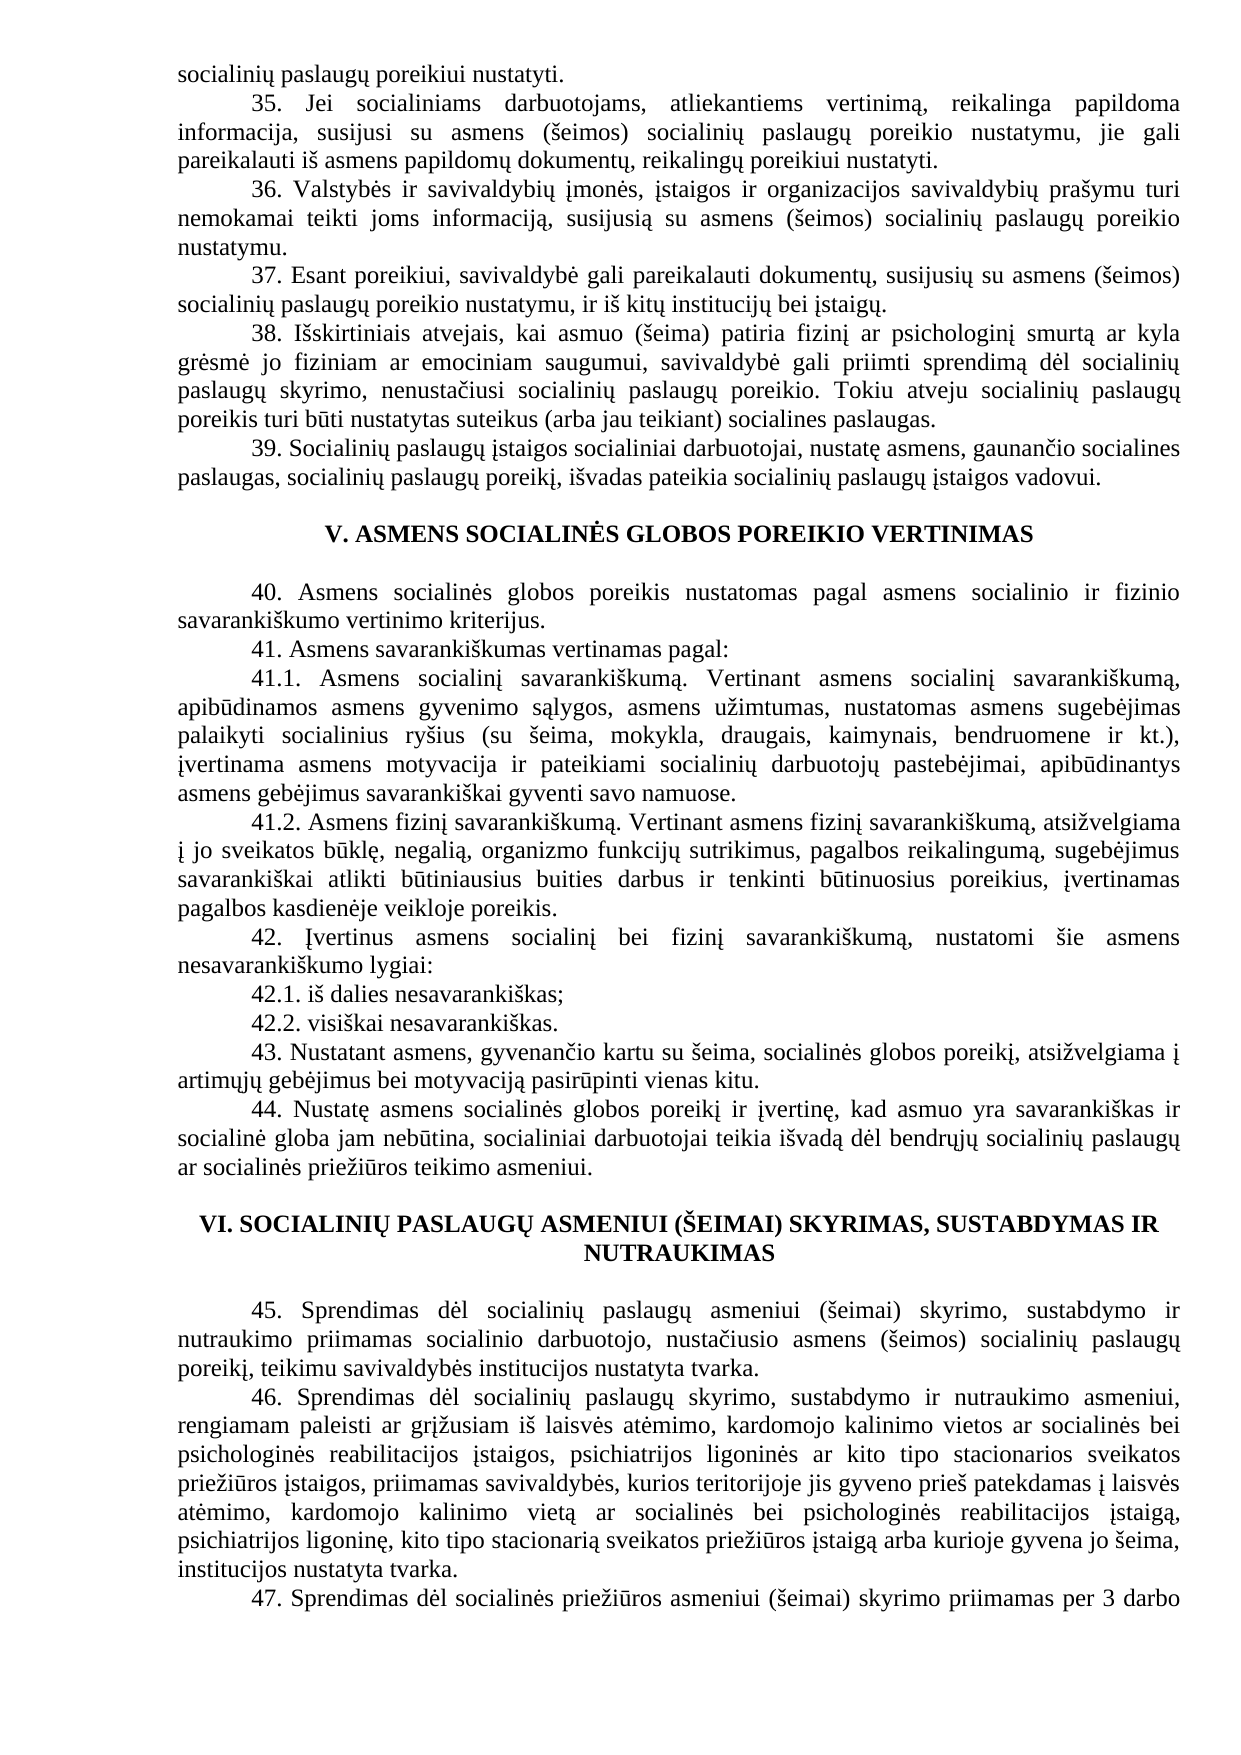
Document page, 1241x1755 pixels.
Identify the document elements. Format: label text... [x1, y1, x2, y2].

text 43. Nustatant asmens, gyvenančio kartu su šeima, socialinės globos poreikį, atsižvelgiama į artimųjų gebėjimus bei motyvaciją pasirūpinti vienas kitu. [177, 1037, 1181, 1094]
text 37. Esant poreikiui, savivaldybė gali pareikalauti dokumentų, susijusių su asmens (šeimos) socialinių paslaugų poreikio nustatymu, ir iš kitų institucijų bei įstaigų. [177, 260, 1181, 318]
text 35. Jei socialiniams darbuotojams, atliekantiems vertinimą, reikalinga papildoma informacija, susijusi su asmens (šeimos) socialinių paslaugų poreikio nustatymu, jie gali pareikalauti iš asmens papildomų dokumentų, reikalingų poreikiui nustatyti. [177, 88, 1181, 174]
text 42.2. visiškai nesavarankiškas. [177, 1008, 1181, 1037]
text 46. Sprendimas dėl socialinių paslaugų skyrimo, sustabdymo ir nutraukimo asmeniui, rengiamam paleisti ar grįžusiam iš laisvės atėmimo, kardomojo kalinimo vietos ar socialinės bei psichologinės reabilitacijos įstaigos, psichiatrijos ligoninės ar kito tipo stacionarios sveikatos priežiūros įstaigos, priimamas savivaldybės, kurios teritorijoje jis gyveno prieš patekdamas į laisvės atėmimo, kardomojo kalinimo vietą ar socialinės bei psichologinės reabilitacijos įstaigą, psichiatrijos ligoninę, kito tipo stacionarią sveikatos priežiūros įstaigą arba kurioje gyvena jo šeima, institucijos nustatyta tvarka. [177, 1382, 1181, 1583]
text 45. Sprendimas dėl socialinių paslaugų asmeniui (šeimai) skyrimo, sustabdymo ir nutraukimo priimamas socialinio darbuotojo, nustačiusio asmens (šeimos) socialinių paslaugų poreikį, teikimu savivaldybės institucijos nustatyta tvarka. [177, 1295, 1181, 1382]
text 39. Socialinių paslaugų įstaigos socialiniai darbuotojai, nustatę asmens, gaunančio socialines paslaugas, socialinių paslaugų poreikį, išvadas pateikia socialinių paslaugų įstaigos vadovui. [177, 433, 1181, 490]
text 47. Sprendimas dėl socialinės priežiūros asmeniui (šeimai) skyrimo priimamas per 3 darbo [177, 1583, 1181, 1612]
text 42. Įvertinus asmens socialinį bei fizinį savarankiškumą, nustatomi šie asmens nesavarankiškumo lygiai: [177, 922, 1181, 979]
text 41. Asmens savarankiškumas vertinamas pagal: [177, 634, 1181, 663]
text socialinių paslaugų poreikiui nustatyti. [177, 59, 1181, 88]
text 41.1. Asmens socialinį savarankiškumą. Vertinant asmens socialinį savarankiškumą, apibūdinamos asmens gyvenimo sąlygos, asmens užimtumas, nustatomas asmens sugebėjimas palaikyti socialinius ryšius (su šeima, mokykla, draugais, kaimynais, bendruomene ir kt.), įvertinama asmens motyvacija ir pateikiami socialinių darbuotojų pastebėjimai, apibūdinantys asmens gebėjimus savarankiškai gyventi savo namuose. [177, 663, 1181, 807]
text 36. Valstybės ir savivaldybių įmonės, įstaigos ir organizacijos savivaldybių prašymu turi nemokamai teikti joms informaciją, susijusią su asmens (šeimos) socialinių paslaugų poreikio nustatymu. [177, 174, 1181, 260]
text 44. Nustatę asmens socialinės globos poreikį ir įvertinę, kad asmuo yra savarankiškas ir socialinė globa jam nebūtina, socialiniai darbuotojai teikia išvadą dėl bendrųjų socialinių paslaugų ar socialinės priežiūros teikimo asmeniui. [177, 1094, 1181, 1180]
text V. ASMENS SOCIALINĖS GLOBOS POREIKIO VERTINIMAS [177, 519, 1181, 548]
text 40. Asmens socialinės globos poreikis nustatomas pagal asmens socialinio ir fizinio savarankiškumo vertinimo kriterijus. [177, 577, 1181, 634]
text VI. SOCIALINIŲ PASLAUGŲ ASMENIUI (ŠEIMAI) SKYRIMAS, SUSTABDYMAS IR NUTRAUKIMAS [177, 1209, 1181, 1267]
text 42.1. iš dalies nesavarankiškas; [177, 979, 1181, 1008]
text 38. Išskirtiniais atvejais, kai asmuo (šeima) patiria fizinį ar psichologinį smurtą ar kyla grėsmė jo fiziniam ar emociniam saugumui, savivaldybė gali priimti sprendimą dėl socialinių paslaugų skyrimo, nenustačiusi socialinių paslaugų poreikio. Tokiu atveju socialinių paslaugų poreikis turi būti nustatytas suteikus (arba jau teikiant) socialines paslaugas. [177, 318, 1181, 433]
text 41.2. Asmens fizinį savarankiškumą. Vertinant asmens fizinį savarankiškumą, atsižvelgiama į jo sveikatos būklę, negalią, organizmo funkcijų sutrikimus, pagalbos reikalingumą, sugebėjimus savarankiškai atlikti būtiniausius buities darbus ir tenkinti būtinuosius poreikius, įvertinamas pagalbos kasdienėje veikloje poreikis. [177, 807, 1181, 922]
